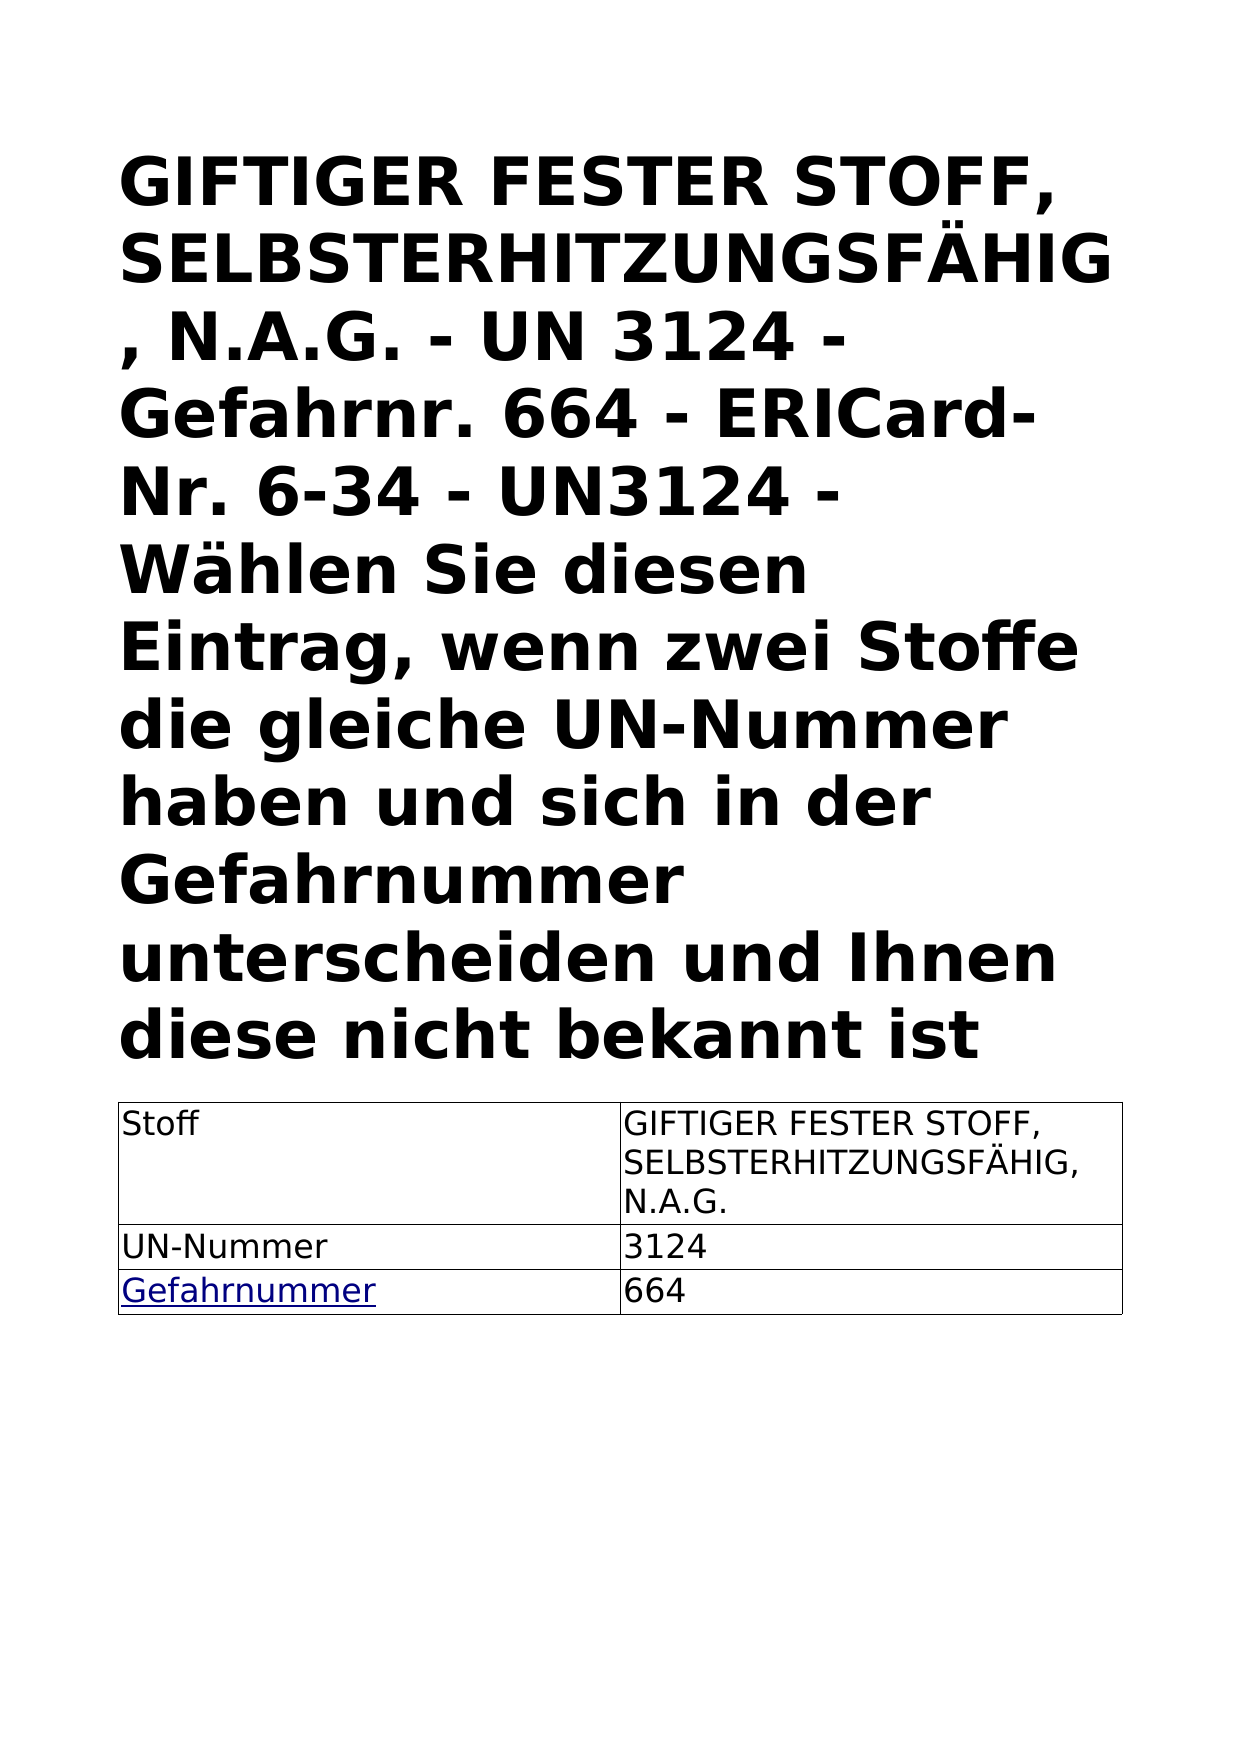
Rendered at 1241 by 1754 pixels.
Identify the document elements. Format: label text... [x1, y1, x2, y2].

table_header GIFTIGER FESTER STOFF, SELBSTERHITZUNGSFÄHIG, N.A.G. [621, 1103, 1122, 1224]
table_cell 3124 [621, 1225, 1122, 1269]
table_cell Gefahrnummer [119, 1270, 620, 1314]
table_cell UN-Nummer [119, 1225, 620, 1269]
subtitle GIFTIGER FESTER STOFF, SELBSTERHITZUNGSFÄHIG, N.A.G. - UN 3124 - Gefahrnr. 664 - ERICard-Nr. 6-34 - UN3124 - Wählen Sie diesen Eintrag, wenn zwei Stoffe die gleiche UN-Nummer haben und sich in der Gefahrnummer unterscheiden und Ihnen diese nicht bekannt ist [118, 143, 1122, 1074]
table_header Stoff [119, 1103, 620, 1224]
table_cell 664 [621, 1270, 1122, 1314]
